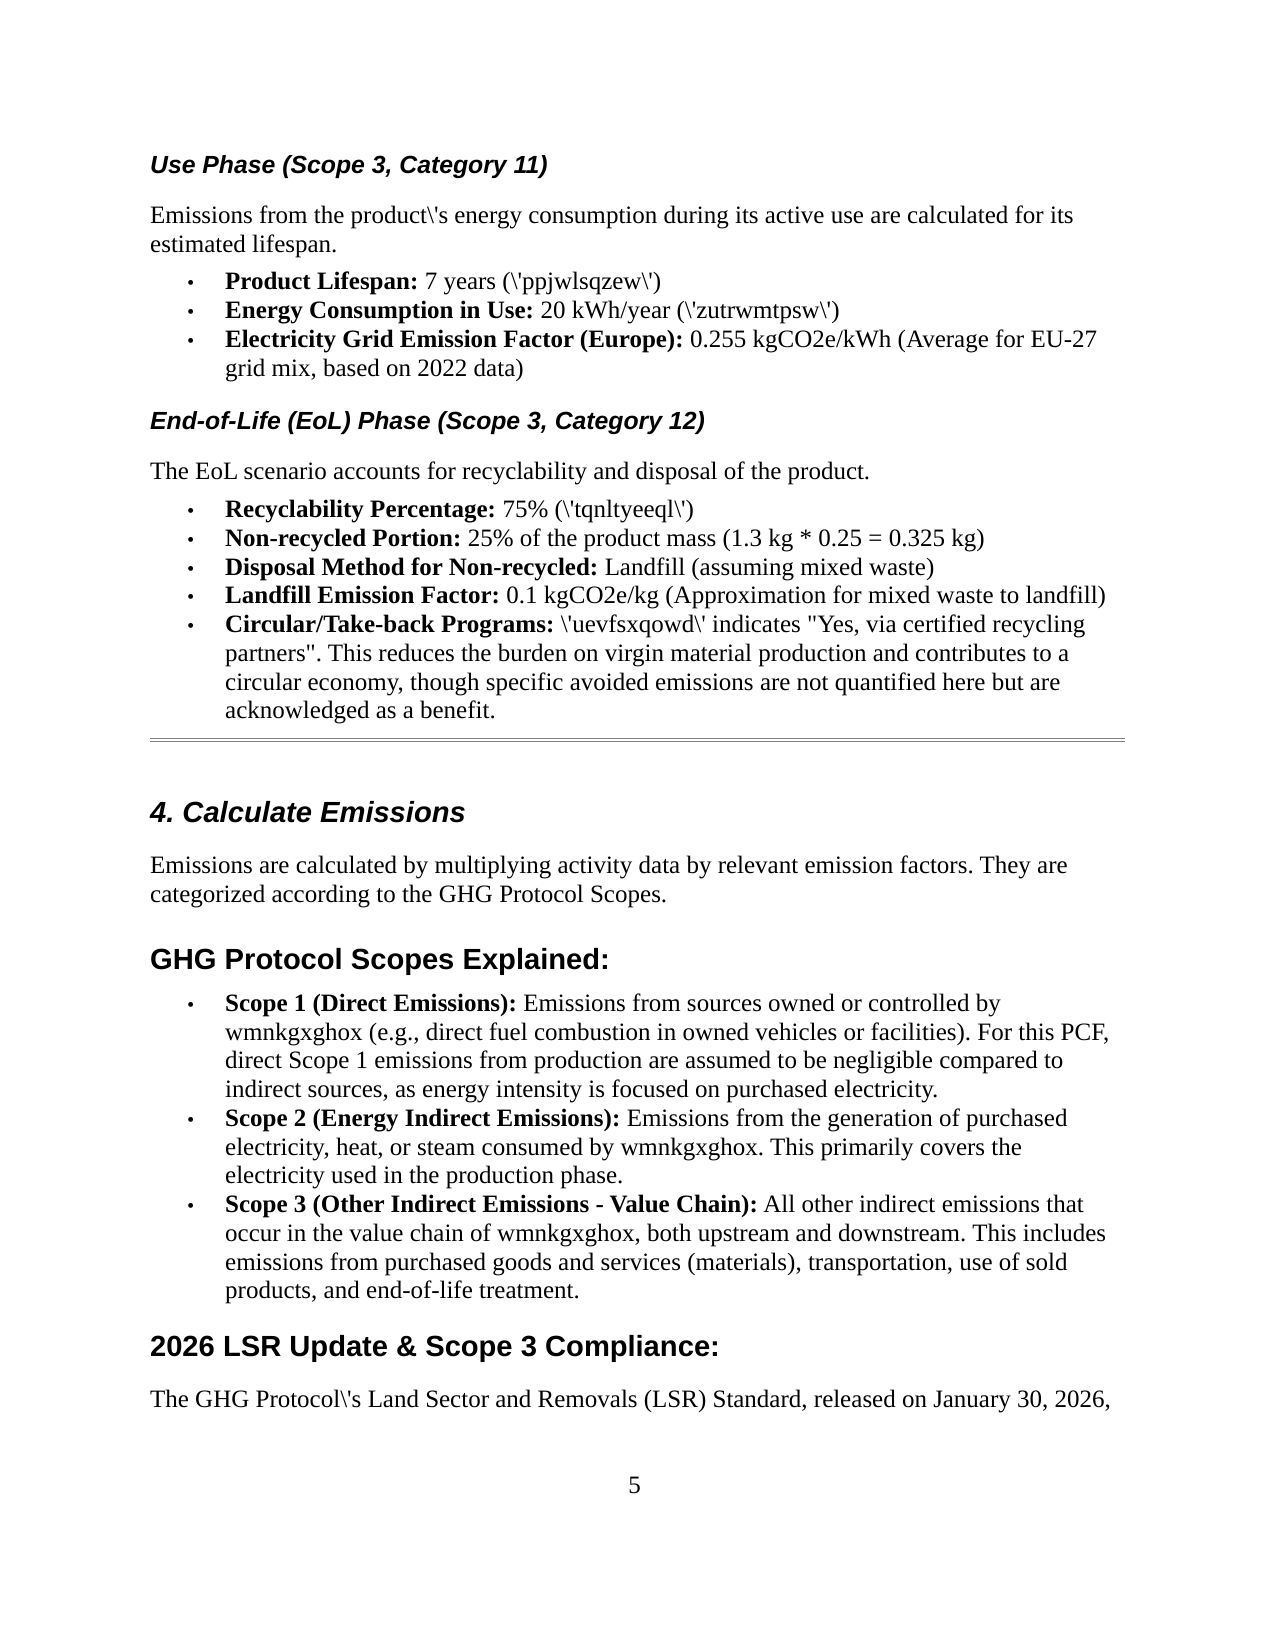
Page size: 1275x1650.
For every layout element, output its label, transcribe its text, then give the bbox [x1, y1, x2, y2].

subtitle Use Phase (Scope 3, Category 11) [150, 150, 1125, 178]
list Scope 3 (Other Indirect Emissions - Value Chain): All other indirect emissions that occur in the value chain of wmnkgxghox, both upstream and downstream. This includes emissions from purchased goods and services (materials), transportation, use of sold products, and end-of-life treatment. [187, 1189, 1125, 1304]
text Emissions from the product\'s energy consumption during its active use are calculated for its estimated lifespan. [150, 200, 1125, 257]
list Product Lifespan: 7 years (\'ppjwlsqzew\') [187, 266, 1125, 295]
list Circular/Take-back Programs: \'uevfsxqowd\' indicates "Yes, via certified recycling partners". This reduces the burden on virgin material production and contributes to a circular economy, though specific avoided emissions are not quantified here but are acknowledged as a benefit. [187, 609, 1125, 724]
list Scope 2 (Energy Indirect Emissions): Emissions from the generation of purchased electricity, heat, or steam consumed by wmnkgxghox. This primarily covers the electricity used in the production phase. [187, 1103, 1125, 1189]
list Scope 1 (Direct Emissions): Emissions from sources owned or controlled by wmnkgxghox (e.g., direct fuel combustion in owned vehicles or facilities). For this PCF, direct Scope 1 emissions from production are assumed to be negligible compared to indirect sources, as energy intensity is focused on purchased electricity. [187, 988, 1125, 1103]
list Recyclability Percentage: 75% (\'tqnltyeeql\') [187, 494, 1125, 523]
list Non-recycled Portion: 25% of the product mass (1.3 kg * 0.25 = 0.325 kg) [187, 523, 1125, 552]
list Landfill Emission Factor: 0.1 kgCO2e/kg (Approximation for mixed waste to landfill) [187, 580, 1125, 609]
text The EoL scenario accounts for recyclability and disposal of the product. [150, 456, 1125, 485]
list Energy Consumption in Use: 20 kWh/year (\'zutrwmtpsw\') [187, 295, 1125, 324]
list Electricity Grid Emission Factor (Europe): 0.255 kgCO2e/kWh (Average for EU-27 grid mix, based on 2022 data) [187, 324, 1125, 381]
text The GHG Protocol\'s Land Sector and Removals (LSR) Standard, released on January 30, 2026, [150, 1384, 1125, 1413]
subtitle 4. Calculate Emissions [150, 795, 1125, 829]
subtitle GHG Protocol Scopes Explained: [150, 942, 1125, 975]
subtitle 2026 LSR Update & Scope 3 Compliance: [150, 1329, 1125, 1363]
text Emissions are calculated by multiplying activity data by relevant emission factors. They are categorized according to the GHG Protocol Scopes. [150, 850, 1125, 908]
list Disposal Method for Non-recycled: Landfill (assuming mixed waste) [187, 552, 1125, 580]
subtitle End-of-Life (EoL) Phase (Scope 3, Category 12) [150, 406, 1125, 435]
